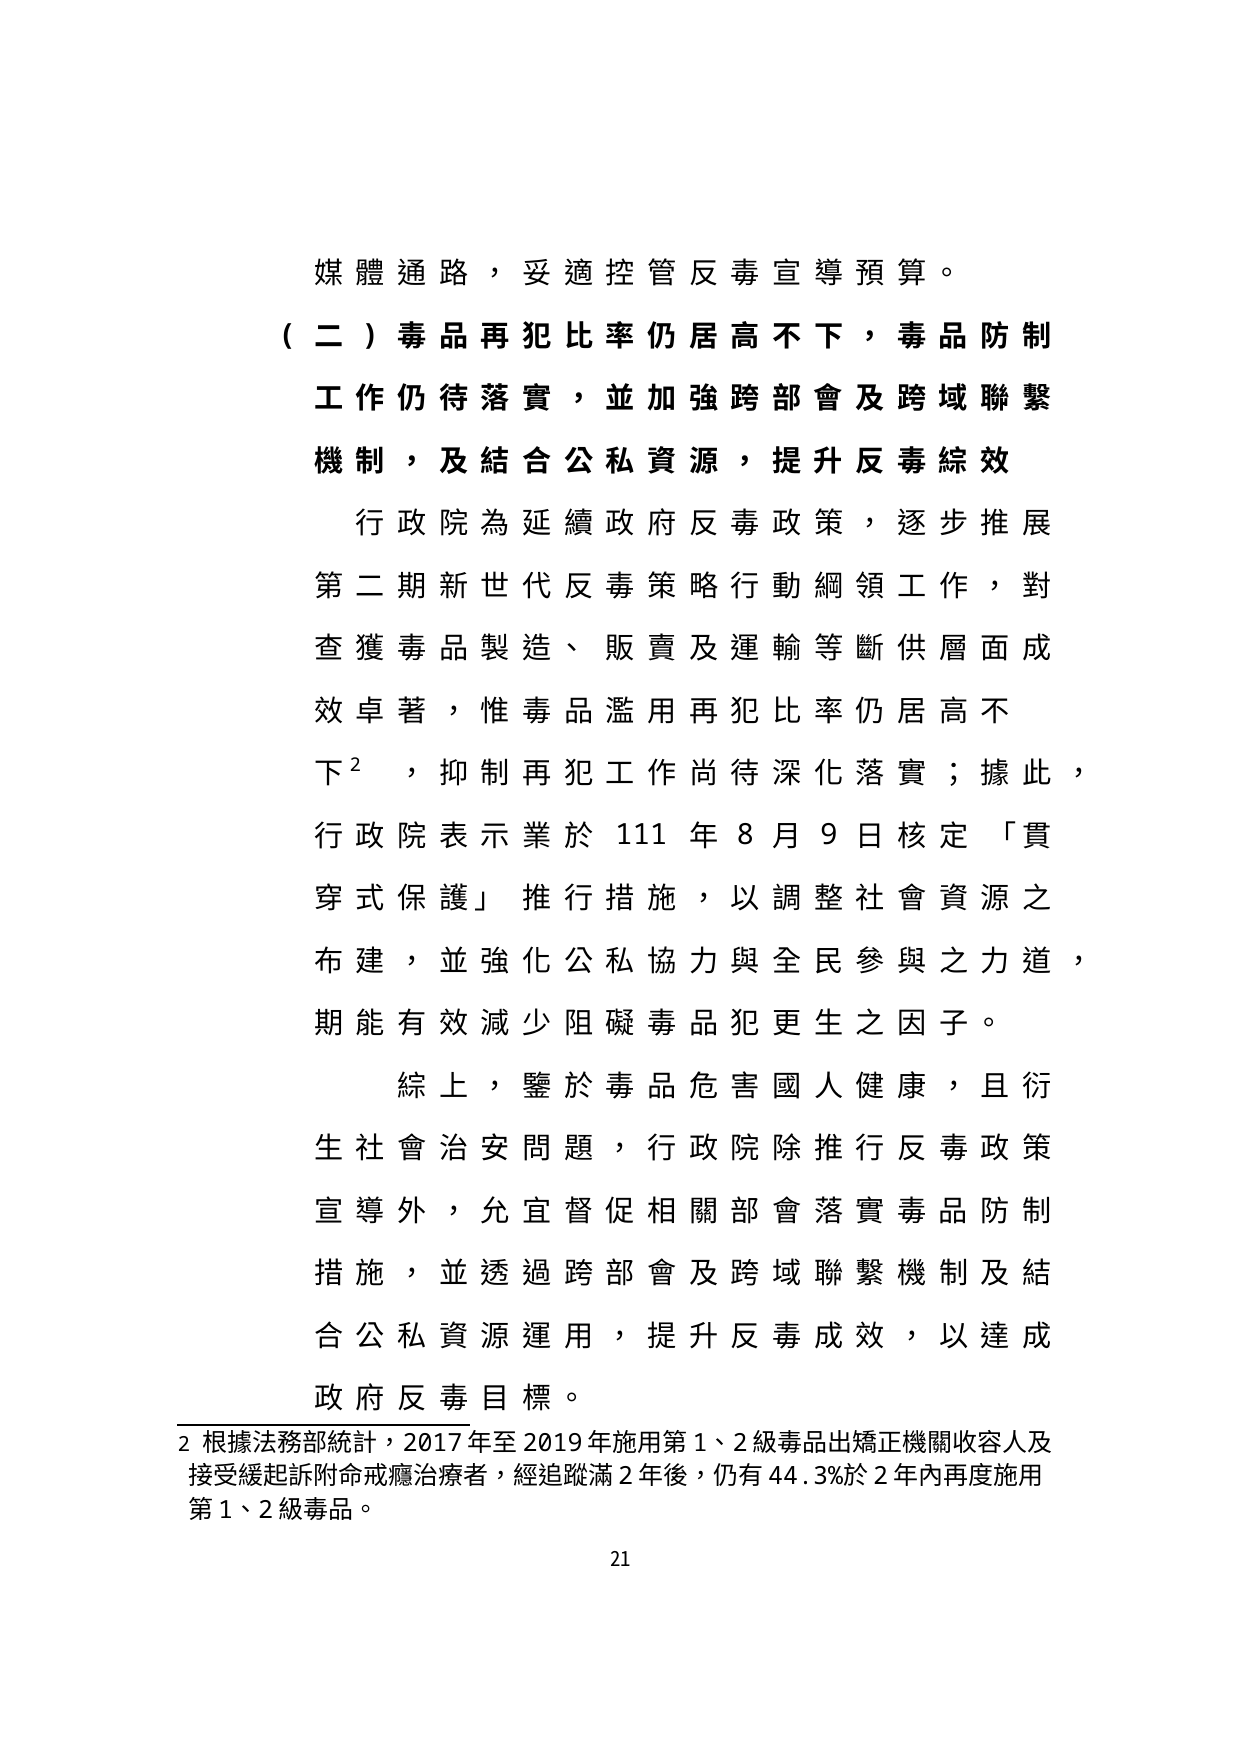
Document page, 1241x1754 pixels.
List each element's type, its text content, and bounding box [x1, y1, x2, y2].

text (二)毒品再犯比率仍居高不下，毒品防制工作仍待落實，並加強跨部會及跨域聯繫機制，及結合公私資源，提升反毒綜效 [242, 292, 1058, 479]
text 媒體通路，妥適控管反毒宣導預算。 [271, 229, 1058, 292]
text 綜上，鑒於毒品危害國人健康，且衍生社會治安問題，行政院除推行反毒政策宣導外，允宜督促相關部會落實毒品防制措施，並透過跨部會及跨域聯繫機制及結合公私資源運用，提升反毒成效，以達成政府反毒目標。 [271, 1042, 1058, 1417]
text 行政院為延續政府反毒政策，逐步推展第二期新世代反毒策略行動綱領工作，對查獲毒品製造、販賣及運輸等斷供層面成效卓著，惟毒品濫用再犯比率仍居高不下，抑制再犯工作尚待深化落實；據此，行政院表示業於111年8月9日核定「貫穿式保護」推行措施，以調整社會資源之布建，並強化公私協力與全民參與之力道，期能有效減少阻礙毒品犯更生之因子。 [271, 479, 1058, 1042]
text 根據法務部統計，2017年至2019年施用第1、2級毒品出矯正機關收容人及接受緩起訴附命戒癮治療者，經追蹤滿2年後，仍有44.3%於2年內再度施用第1、2級毒品。 [177, 1425, 1063, 1525]
